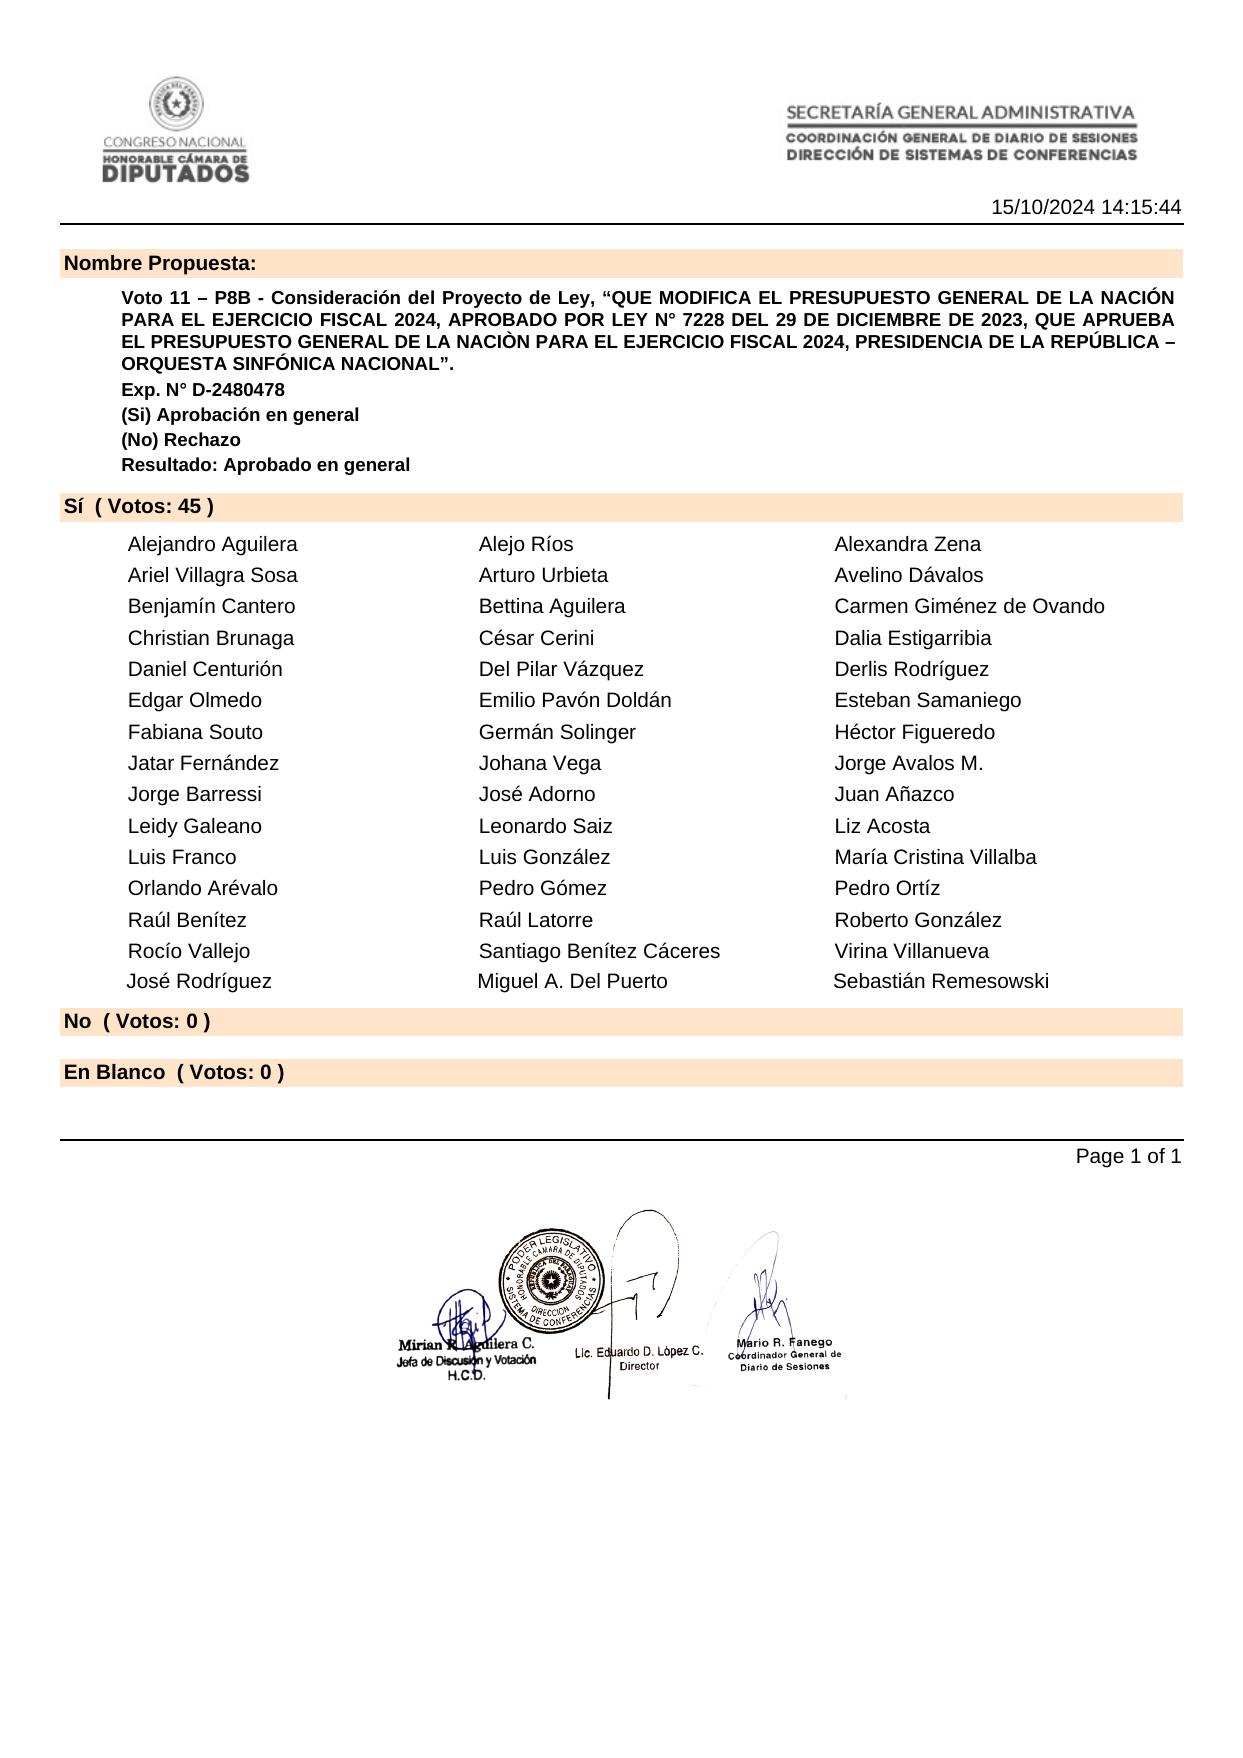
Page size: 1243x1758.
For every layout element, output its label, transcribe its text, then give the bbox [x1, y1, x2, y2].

table_header [1184, 189, 1189, 223]
table_cell Sebastián Remesowski [831, 966, 1168, 1008]
table_cell [815, 1110, 831, 1139]
table_cell [1178, 284, 1189, 493]
table_cell [1184, 530, 1189, 559]
table_cell [60, 284, 118, 493]
table_cell [1168, 1110, 1183, 1139]
table_cell Miguel A. Del Puerto [476, 966, 815, 1008]
table_cell Voto 11 – P8B - Consideración del Proyecto de Ley, “QUE MODIFICA EL PRESUPUESTO GENERAL DE LA NACIÓN PARA EL EJERCICIO FISCAL 2024, APROBADO POR LEY N° 7228 DEL 29 DE DICIEMBRE DE 2023, QUE APRUEBA EL PRESUPUESTO GENERAL DE LA NACIÒN PARA EL EJERCICIO FISCAL 2024, PRESIDENCIA DE LA REPÚBLICA – ORQUESTA SINFÓNICA NACIONAL”. Exp. N° D-2480478 (Si) Aprobación en general (No) Rechazo Resultado: Aprobado en general [118, 284, 1178, 476]
table_cell José Rodríguez [125, 966, 462, 1008]
table_cell [815, 530, 831, 1008]
table_cell Pedro Ortíz [831, 875, 1168, 904]
table_cell Luis González [476, 844, 815, 872]
table_header [60, 189, 649, 223]
table_header 15/10/2024 14:15:44 [649, 189, 1183, 223]
table_cell Luis Franco [125, 844, 462, 872]
table_cell [1184, 906, 1189, 935]
table_cell María Cristina Villalba [831, 844, 1168, 872]
table_cell Carmen Giménez de Ovando [831, 593, 1168, 621]
table_cell [60, 228, 1183, 249]
table_cell Pedro Gómez [476, 875, 815, 904]
table_cell Raúl Benítez [125, 906, 462, 935]
table_cell [60, 1110, 124, 1139]
table_cell Avelino Dávalos [831, 562, 1168, 590]
table_cell [1184, 875, 1189, 904]
table_cell Juan Añazco [831, 781, 1168, 809]
table_cell [476, 1110, 815, 1139]
table_cell [1184, 593, 1189, 621]
table_cell Arturo Urbieta [476, 562, 815, 590]
table_cell [1184, 966, 1189, 1008]
table_cell Daniel Centurión [125, 656, 462, 684]
table_cell [1184, 938, 1189, 966]
table_cell José Adorno [476, 781, 815, 809]
table_cell Sí ( Votos: 45 ) [60, 493, 1183, 522]
table_cell [1184, 1143, 1189, 1177]
table_cell [1184, 687, 1189, 716]
table_cell Edgar Olmedo [125, 687, 462, 716]
table_cell [462, 1110, 476, 1139]
table_cell Benjamín Cantero [125, 593, 462, 621]
table_cell Emilio Pavón Doldán [476, 687, 815, 716]
table_cell Roberto González [831, 906, 1168, 935]
table_cell [60, 1143, 827, 1177]
table_cell [1184, 522, 1189, 530]
table_cell [1184, 844, 1189, 872]
table_cell Santiago Benítez Cáceres [476, 938, 815, 966]
table_cell [1184, 781, 1189, 809]
table_cell Fabiana Souto [125, 718, 462, 747]
table_cell Jorge Avalos M. [831, 750, 1168, 778]
table_cell Rocío Vallejo [125, 938, 462, 966]
table_cell [1184, 718, 1189, 747]
table_cell [1184, 228, 1189, 249]
table_cell [1184, 1088, 1189, 1110]
table_cell [60, 278, 1183, 283]
table_cell Alejo Ríos [476, 530, 815, 559]
table_cell [1184, 624, 1189, 653]
table_cell [1168, 530, 1183, 1008]
table_cell Alexandra Zena [831, 530, 1168, 559]
table_cell [462, 530, 476, 1008]
table_cell No ( Votos: 0 ) [60, 1008, 1183, 1036]
table_cell Alejandro Aguilera [125, 530, 462, 559]
table_cell [118, 476, 1178, 493]
table_cell Leonardo Saiz [476, 813, 815, 841]
table_cell [831, 1110, 1168, 1139]
table_cell Derlis Rodríguez [831, 656, 1168, 684]
table_cell Dalia Estigarribia [831, 624, 1168, 653]
table_cell [1184, 249, 1189, 278]
table_cell Ariel Villagra Sosa [125, 562, 462, 590]
table_cell Virina Villanueva [831, 938, 1168, 966]
table_cell [1184, 1036, 1189, 1059]
table_cell Raúl Latorre [476, 906, 815, 935]
table_cell En Blanco ( Votos: 0 ) [60, 1059, 1183, 1087]
table_cell [60, 522, 1183, 530]
table_cell [1184, 1008, 1189, 1036]
table_cell [1184, 1110, 1189, 1139]
table_cell Bettina Aguilera [476, 593, 815, 621]
table_cell [1184, 750, 1189, 778]
table_cell Christian Brunaga [125, 624, 462, 653]
table_cell [60, 530, 124, 1008]
table_cell [125, 1110, 462, 1139]
table_cell Jatar Fernández [125, 750, 462, 778]
table_cell César Cerini [476, 624, 815, 653]
table_cell Germán Solinger [476, 718, 815, 747]
table_cell [1184, 562, 1189, 590]
table_cell Orlando Arévalo [125, 875, 462, 904]
table_cell [60, 1036, 1183, 1059]
table_cell Nombre Propuesta: [60, 249, 1183, 278]
table_cell Esteban Samaniego [831, 687, 1168, 716]
table_cell [1184, 493, 1189, 522]
table_cell [1184, 656, 1189, 684]
table_cell [60, 1088, 1183, 1110]
table_cell [1184, 1059, 1189, 1087]
table_cell Jorge Barressi [125, 781, 462, 809]
table_cell [1184, 813, 1189, 841]
table_cell Leidy Galeano [125, 813, 462, 841]
table_cell Liz Acosta [831, 813, 1168, 841]
table_cell Johana Vega [476, 750, 815, 778]
table_cell Page 1 of 1 [827, 1143, 1183, 1177]
table_cell Héctor Figueredo [831, 718, 1168, 747]
table_cell Del Pilar Vázquez [476, 656, 815, 684]
